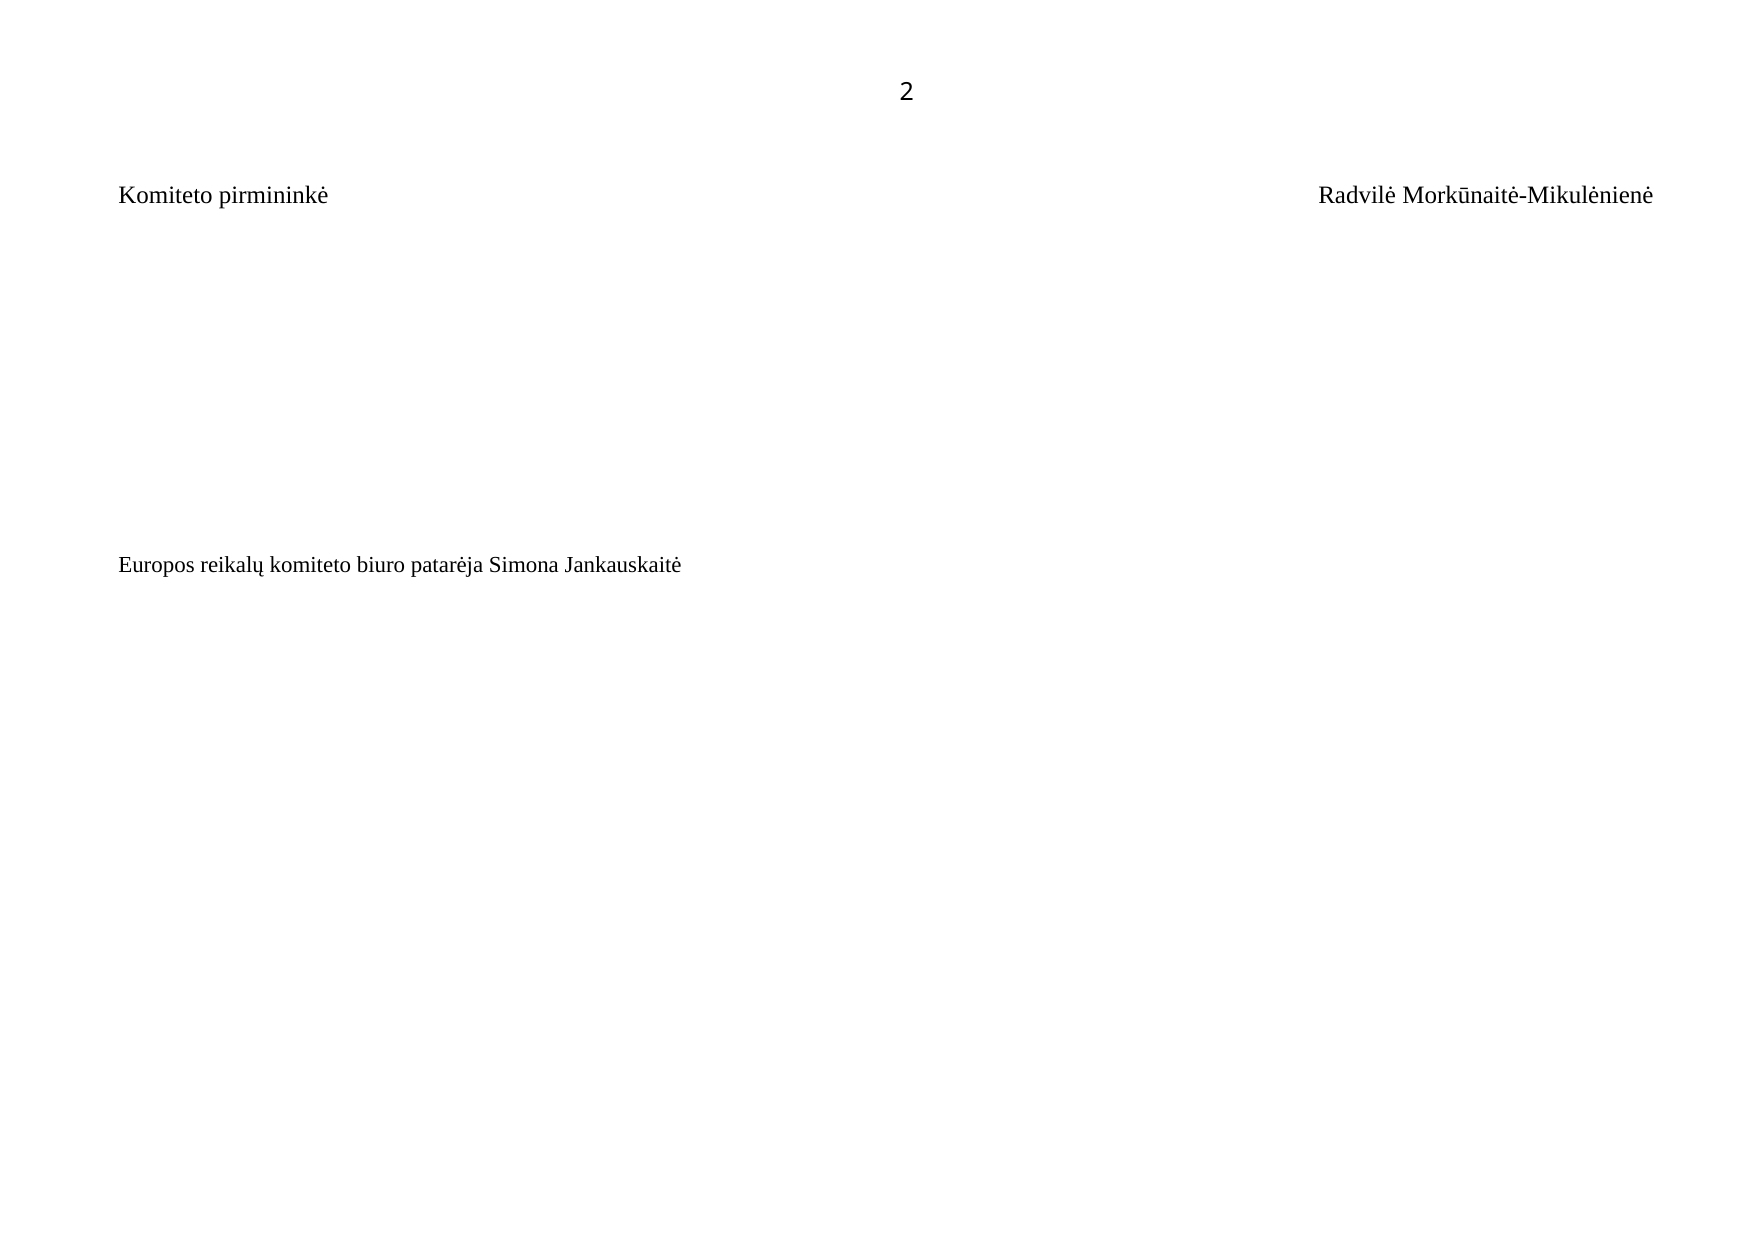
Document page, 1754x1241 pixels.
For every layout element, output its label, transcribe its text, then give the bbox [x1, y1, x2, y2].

text Komiteto pirmininkė Radvilė Morkūnaitė-Mikulėnienė [118, 180, 1695, 209]
text Europos reikalų komiteto biuro patarėja Simona Jankauskaitė [118, 551, 1695, 578]
